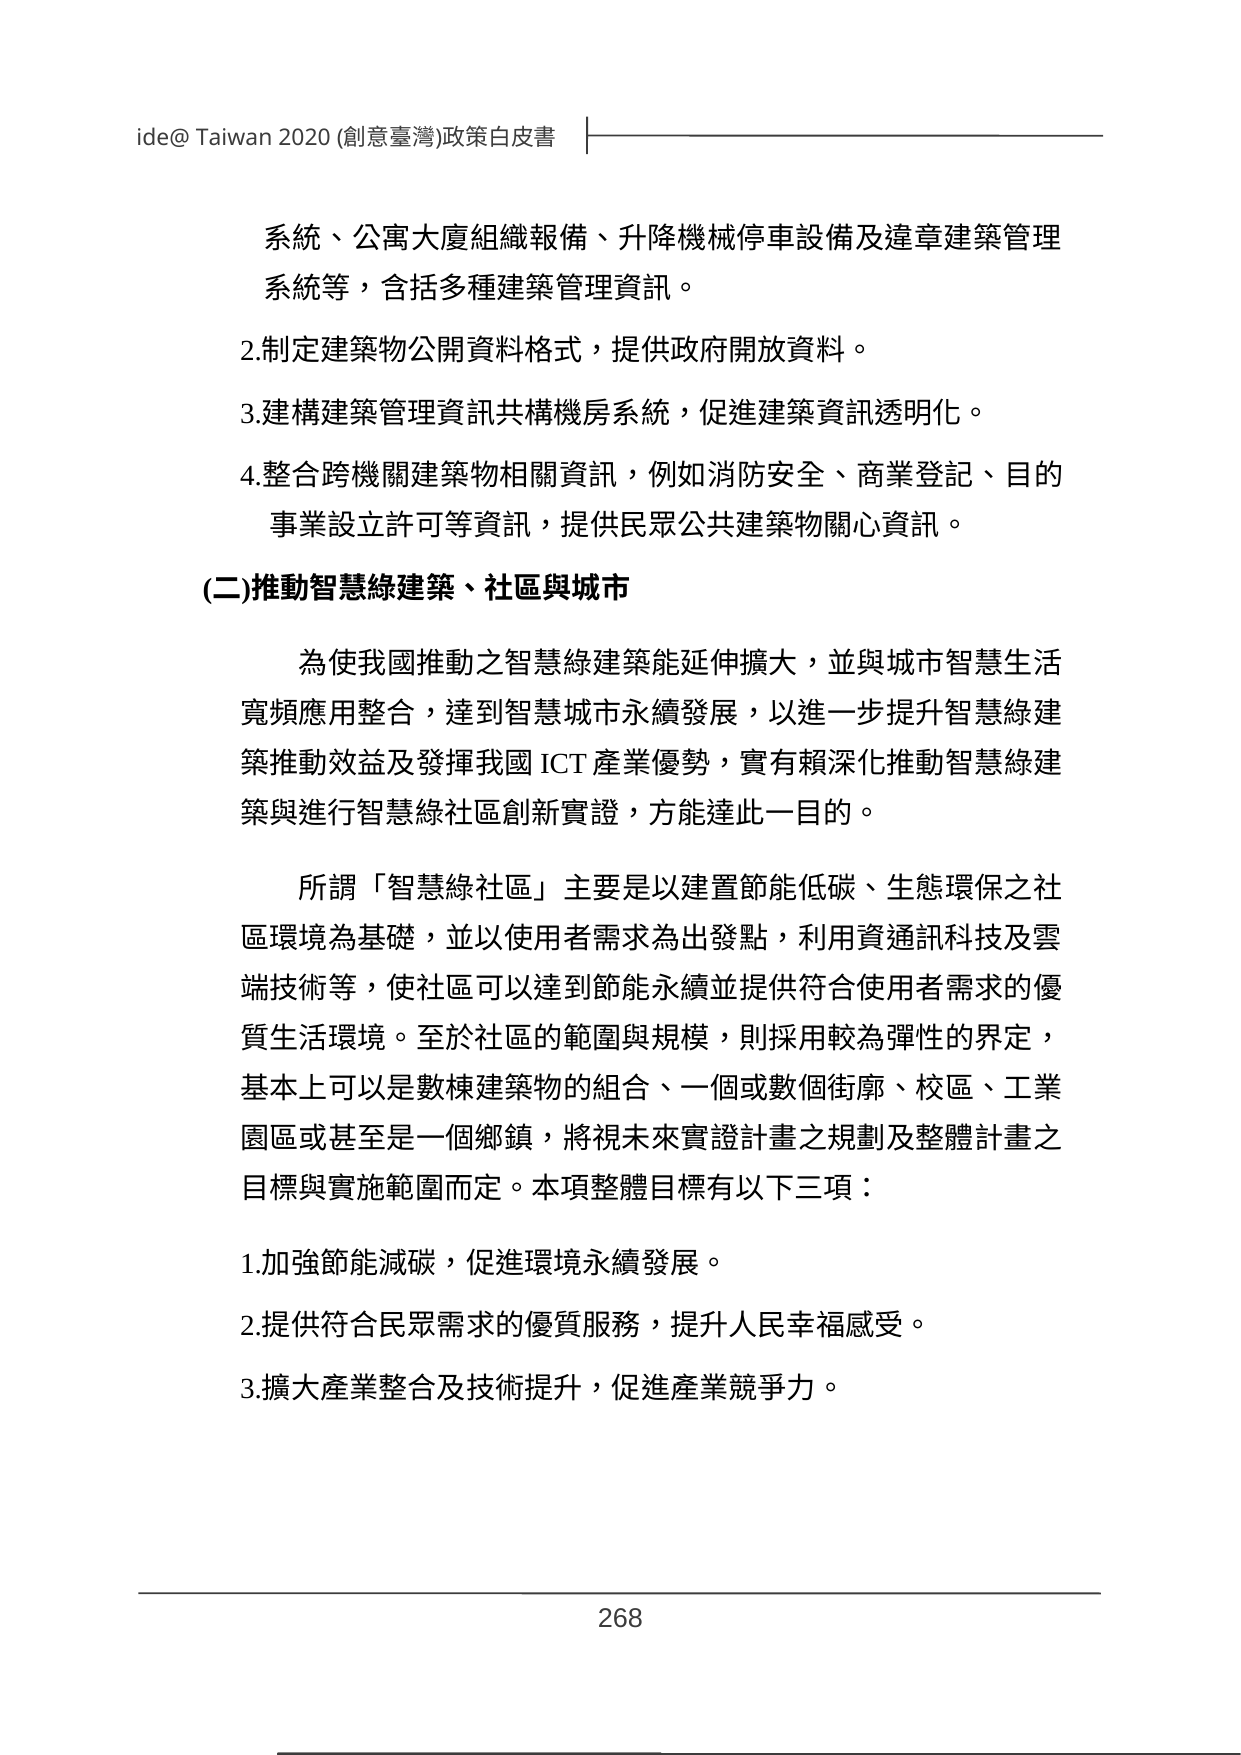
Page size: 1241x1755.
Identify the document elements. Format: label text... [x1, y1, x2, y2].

text 所謂「智慧綠社區」主要是以建置節能低碳、生態環保之社區環境為基礎，並以使用者需求為出發點，利用資通訊科技及雲端技術等，使社區可以達到節能永續並提供符合使用者需求的優質生活環境。至於社區的範圍與規模，則採用較為彈性的界定，基本上可以是數棟建築物的組合、一個或數個街廓、校區、工業園區或甚至是一個鄉鎮，將視未來實證計畫之規劃及整體計畫之目標與實施範圍而定。本項整體目標有以下三項： [240, 857, 1063, 1207]
text 3.擴大產業整合及技術提升，促進產業競爭力。 [240, 1357, 1063, 1407]
text 2.制定建築物公開資料格式，提供政府開放資料。 [240, 319, 1063, 369]
text 3.建構建築管理資訊共構機房系統，促進建築資訊透明化。 [240, 382, 1063, 432]
text 為使我國推動之智慧綠建築能延伸擴大，並與城市智慧生活寬頻應用整合，達到智慧城市永續發展，以進一步提升智慧綠建築推動效益及發揮我國ICT產業優勢，實有賴深化推動智慧綠建築與進行智慧綠社區創新實證，方能達此一目的。 [240, 632, 1063, 832]
text 4.整合跨機關建築物相關資訊，例如消防安全、商業登記、目的事業設立許可等資訊，提供民眾公共建築物關心資訊。 [240, 444, 1063, 544]
text 2.提供符合民眾需求的優質服務，提升人民幸福感受。 [240, 1294, 1063, 1344]
text (二)推動智慧綠建築、社區與城市 [202, 557, 1063, 607]
text 1.加強節能減碳，促進環境永續發展。 [240, 1232, 1063, 1282]
text 系統、公寓大廈組織報備、升降機械停車設備及違章建築管理系統等，含括多種建築管理資訊。 [240, 207, 1063, 307]
